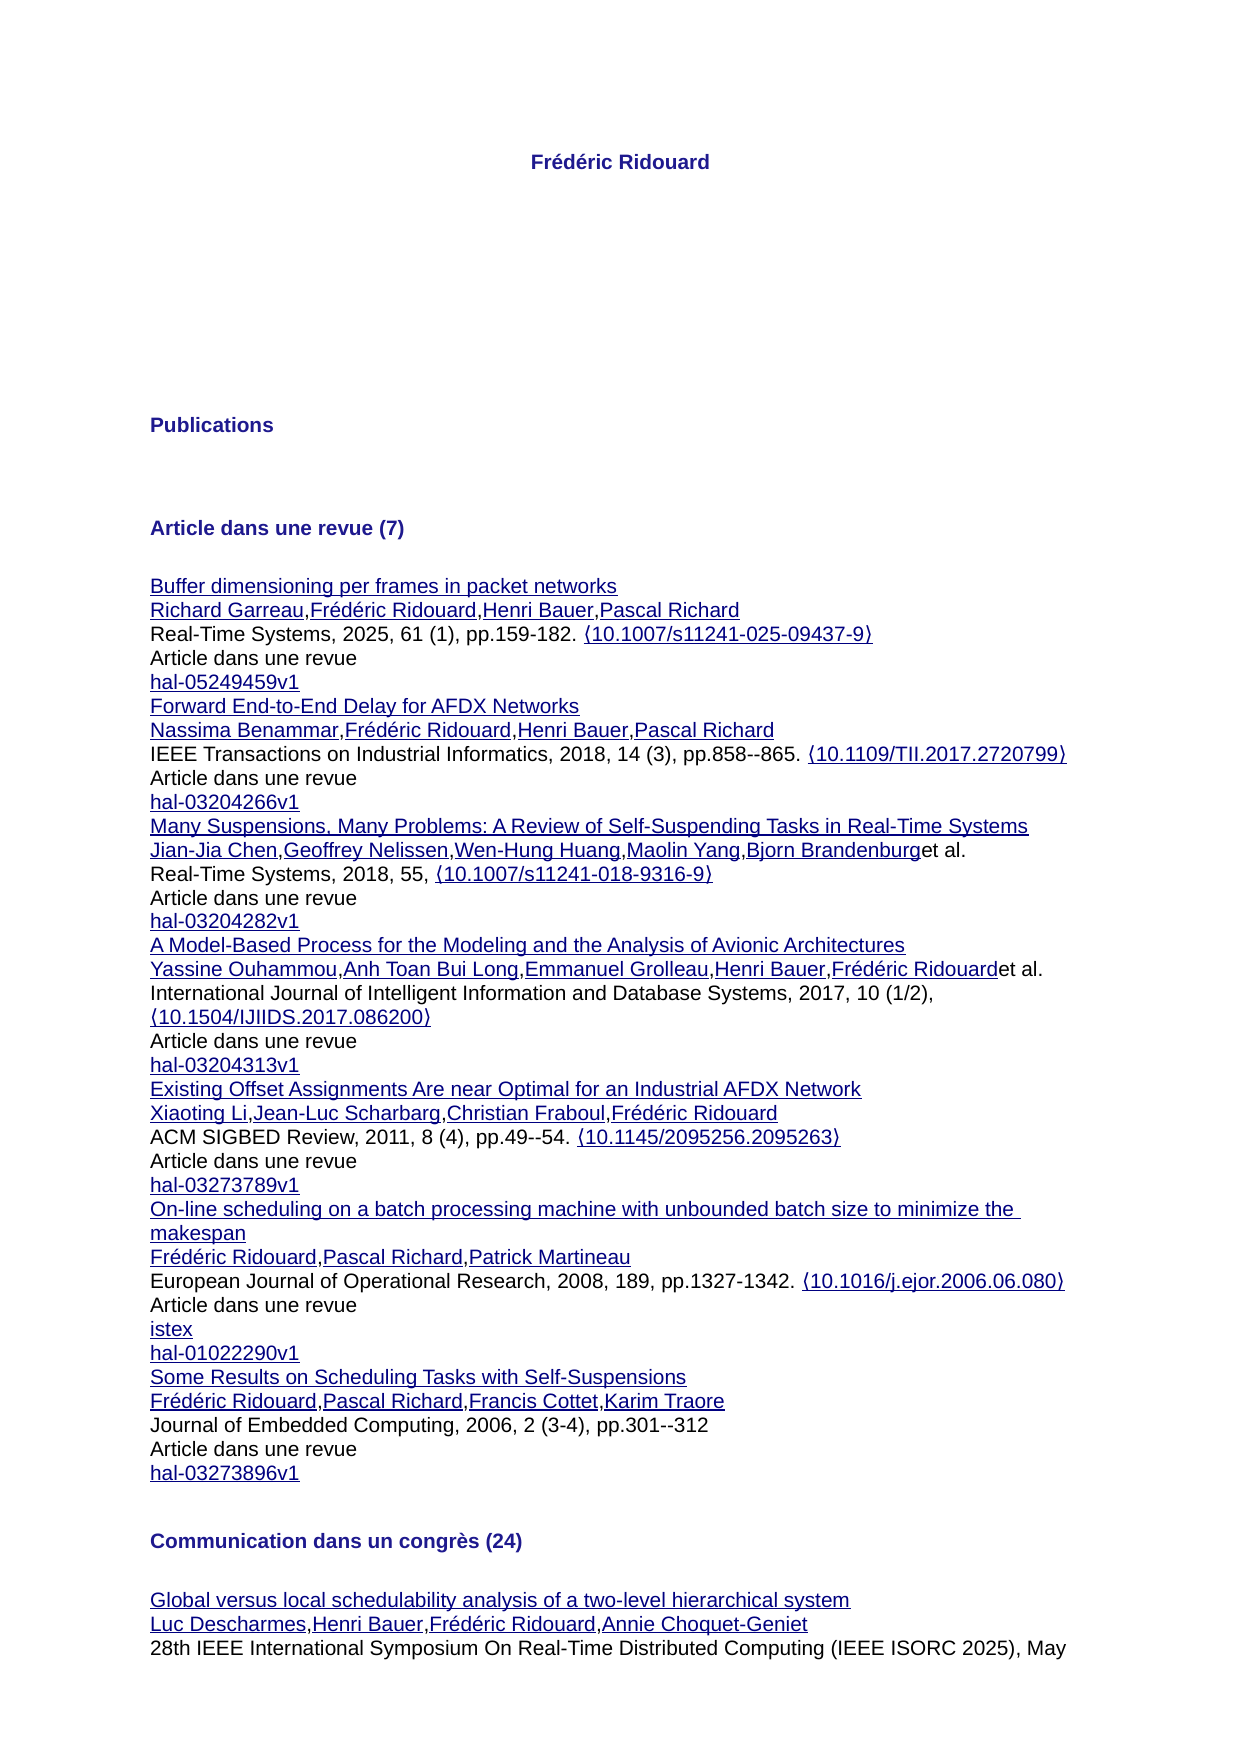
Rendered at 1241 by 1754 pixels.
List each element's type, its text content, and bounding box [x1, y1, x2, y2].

table_cell Forward End-to-End Delay for AFDX Networks Nassima Benammar,Frédéric Ridouard,Henri Bauer,Pascal Richard IEEE Transactions on Industrial Informatics, 2018, 14 (3), pp.858--865. ⟨10.1109/TII.2017.2720799⟩ Article dans une revue hal-03204266v1 [150, 694, 1090, 813]
table_cell On-line scheduling on a batch processing machine with unbounded batch size to minimize the makespan Frédéric Ridouard,Pascal Richard,Patrick Martineau European Journal of Operational Research, 2008, 189, pp.1327-1342. ⟨10.1016/j.ejor.2006.06.080⟩ Article dans une revue istex hal-01022290v1 [150, 1197, 1090, 1364]
subtitle Communication dans un congrès (24) [150, 1529, 1090, 1553]
table_header Global versus local schedulability analysis of a two-level hierarchical system Luc Descharmes,Henri Bauer,Frédéric Ridouard,Annie Choquet-Geniet 28th IEEE International Symposium On Real-Time Distributed Computing (IEEE ISORC 2025), May [150, 1588, 1090, 1659]
subtitle Frédéric Ridouard [150, 150, 1090, 174]
subtitle Article dans une revue (7) [150, 516, 1090, 539]
table_cell Many Suspensions, Many Problems: A Review of Self-Suspending Tasks in Real-Time Systems Jian-Jia Chen,Geoffrey Nelissen,Wen-Hung Huang,Maolin Yang,Bjorn Brandenburget al. Real-Time Systems, 2018, 55, ⟨10.1007/s11241-018-9316-9⟩ Article dans une revue hal-03204282v1 [150, 814, 1090, 933]
subtitle Publications [150, 412, 1090, 436]
table_cell Existing Offset Assignments Are near Optimal for an Industrial AFDX Network Xiaoting Li,Jean-Luc Scharbarg,Christian Fraboul,Frédéric Ridouard ACM SIGBED Review, 2011, 8 (4), pp.49--54. ⟨10.1145/2095256.2095263⟩ Article dans une revue hal-03273789v1 [150, 1077, 1090, 1197]
table_cell Some Results on Scheduling Tasks with Self-Suspensions Frédéric Ridouard,Pascal Richard,Francis Cottet,Karim Traore Journal of Embedded Computing, 2006, 2 (3-4), pp.301--312 Article dans une revue hal-03273896v1 [150, 1365, 1090, 1484]
table_cell A Model-Based Process for the Modeling and the Analysis of Avionic Architectures Yassine Ouhammou,Anh Toan Bui Long,Emmanuel Grolleau,Henri Bauer,Frédéric Ridouardet al. International Journal of Intelligent Information and Database Systems, 2017, 10 (1/2), ⟨10.1504/IJIIDS.2017.086200⟩ Article dans une revue hal-03204313v1 [150, 933, 1090, 1077]
table_header Buffer dimensioning per frames in packet networks Richard Garreau,Frédéric Ridouard,Henri Bauer,Pascal Richard Real-Time Systems, 2025, 61 (1), pp.159-182. ⟨10.1007/s11241-025-09437-9⟩ Article dans une revue hal-05249459v1 [150, 574, 1090, 694]
